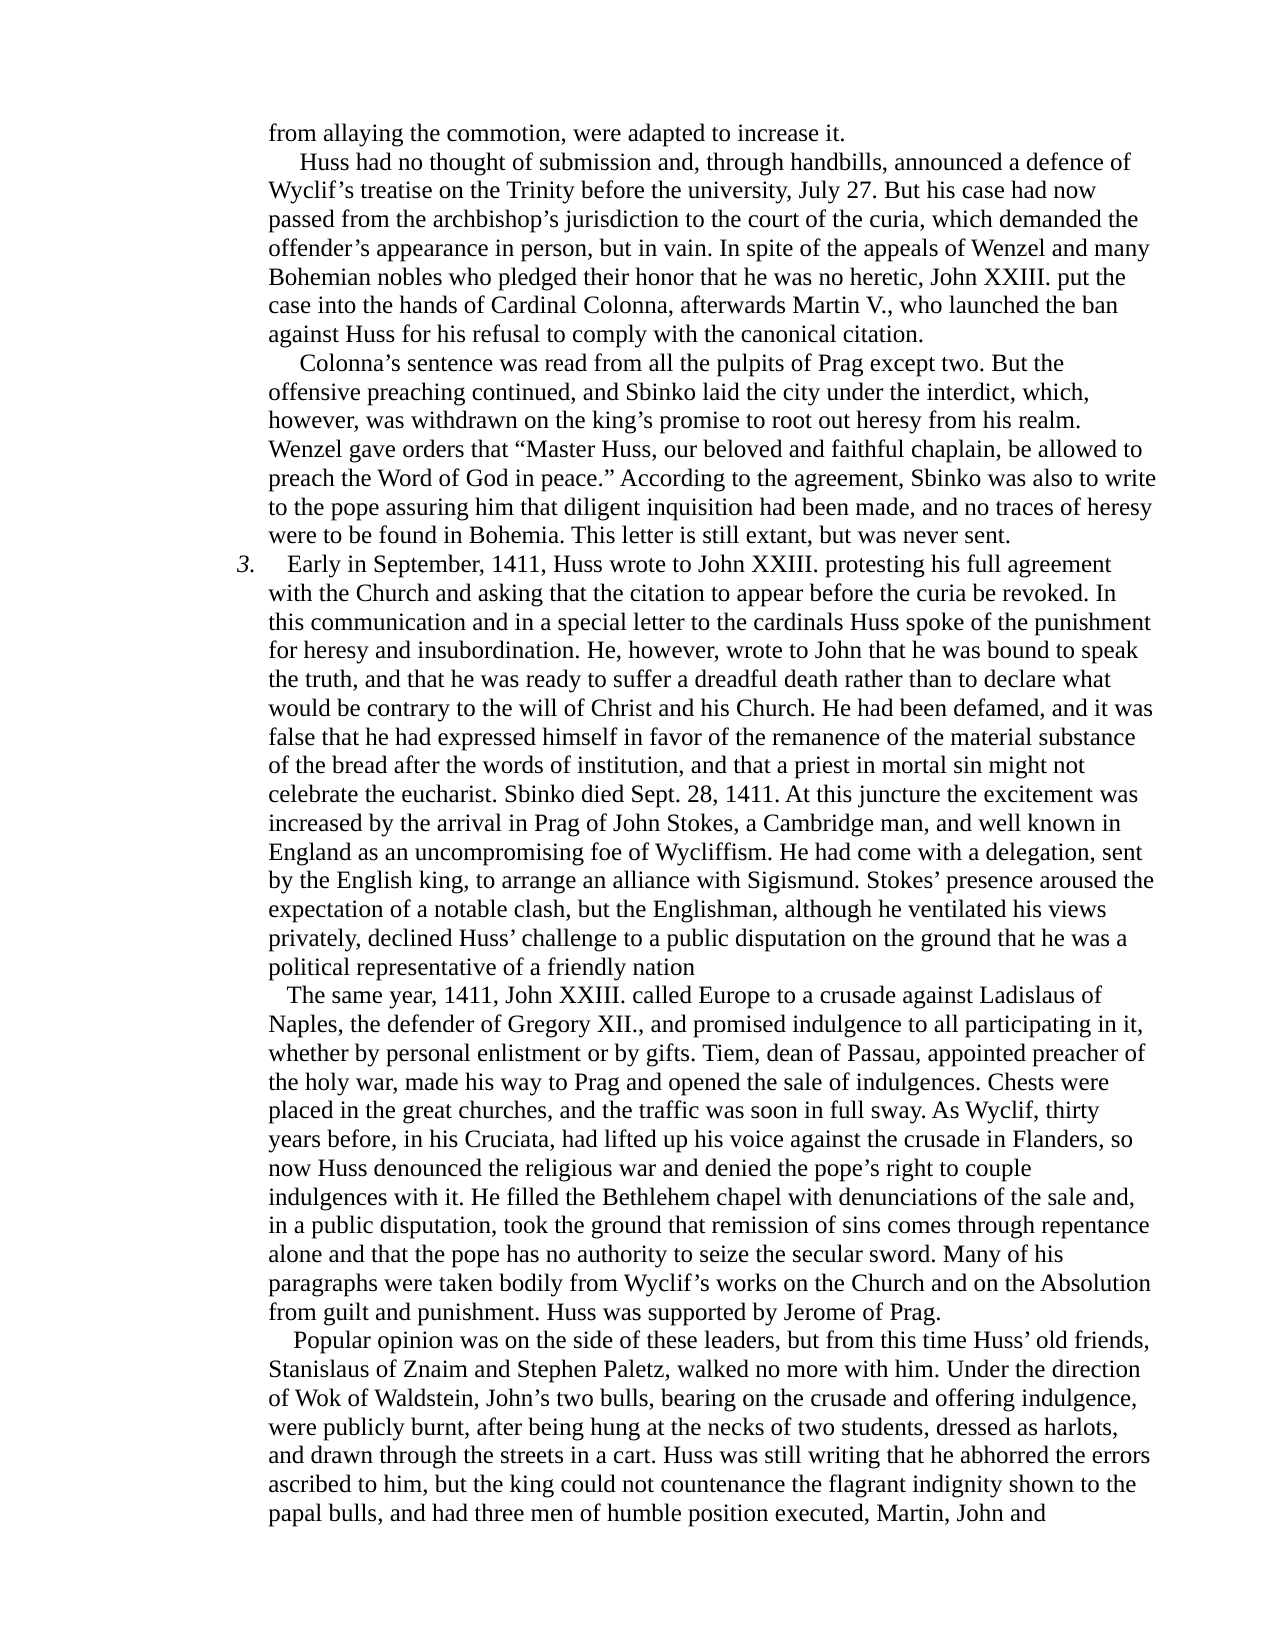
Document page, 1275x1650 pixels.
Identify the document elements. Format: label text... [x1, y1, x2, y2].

text from allaying the commotion, were adapted to increase it. [268, 118, 1157, 147]
text Colonna’s sentence was read from all the pulpits of Prag except two. But the offensive preaching continued, and Sbinko laid the city under the interdict, which, however, was withdrawn on the king’s promise to root out heresy from his realm. Wenzel gave orders that “Master Huss, our beloved and faithful chaplain, be allowed to preach the Word of God in peace.” According to the agreement, Sbinko was also to write to the pope assuring him that diligent inquisition had been made, and no traces of heresy were to be found in Bohemia. This letter is still extant, but was never sent. [268, 348, 1157, 549]
list Early in September, 1411, Huss wrote to John XXIII. protesting his full agreement with the Church and asking that the citation to appear before the curia be revoked. In this communication and in a special letter to the cardinals Huss spoke of the punishment for heresy and insubordination. He, however, wrote to John that he was bound to speak the truth, and that he was ready to suffer a dreadful death rather than to declare what would be contrary to the will of Christ and his Church. He had been defamed, and it was false that he had expressed himself in favor of the remanence of the material substance of the bread after the words of institution, and that a priest in mortal sin might not celebrate the eucharist. Sbinko died Sept. 28, 1411. At this juncture the excitement was increased by the arrival in Prag of John Stokes, a Cambridge man, and well known in England as an uncompromising foe of Wycliffism. He had come with a delegation, sent by the English king, to arrange an alliance with Sigismund. Stokes’ presence aroused the expectation of a notable clash, but the Englishman, although he ventilated his views privately, declined Huss’ challenge to a public disputation on the ground that he was a political representative of a friendly nation [231, 549, 1157, 981]
text Popular opinion was on the side of these leaders, but from this time Huss’ old friends, Stanislaus of Znaim and Stephen Paletz, walked no more with him. Under the direction of Wok of Waldstein, John’s two bulls, bearing on the crusade and offering indulgence, were publicly burnt, after being hung at the necks of two students, dressed as harlots, and drawn through the streets in a cart. Huss was still writing that he abhorred the errors ascribed to him, but the king could not countenance the flagrant indignity shown to the papal bulls, and had three men of humble position executed, Martin, John and [268, 1326, 1157, 1527]
text Huss had no thought of submission and, through handbills, announced a defence of Wyclif’s treatise on the Trinity before the university, July 27. But his case had now passed from the archbishop’s jurisdiction to the court of the curia, which demanded the offender’s appearance in person, but in vain. In spite of the appeals of Wenzel and many Bohemian nobles who pledged their honor that he was no heretic, John XXIII. put the case into the hands of Cardinal Colonna, afterwards Martin V., who launched the ban against Huss for his refusal to comply with the canonical citation. [268, 147, 1157, 348]
text The same year, 1411, John XXIII. called Europe to a crusade against Ladislaus of Naples, the defender of Gregory XII., and promised indulgence to all participating in it, whether by personal enlistment or by gifts. Tiem, dean of Passau, appointed preacher of the holy war, made his way to Prag and opened the sale of indulgences. Chests were placed in the great churches, and the traffic was soon in full sway. As Wyclif, thirty years before, in his Cruciata, had lifted up his voice against the crusade in Flanders, so now Huss denounced the religious war and denied the pope’s right to couple indulgences with it. He filled the Bethlehem chapel with denunciations of the sale and, in a public disputation, took the ground that remission of sins comes through repentance alone and that the pope has no authority to seize the secular sword. Many of his paragraphs were taken bodily from Wyclif’s works on the Church and on the Absolution from guilt and punishment. Huss was supported by Jerome of Prag. [268, 981, 1157, 1326]
